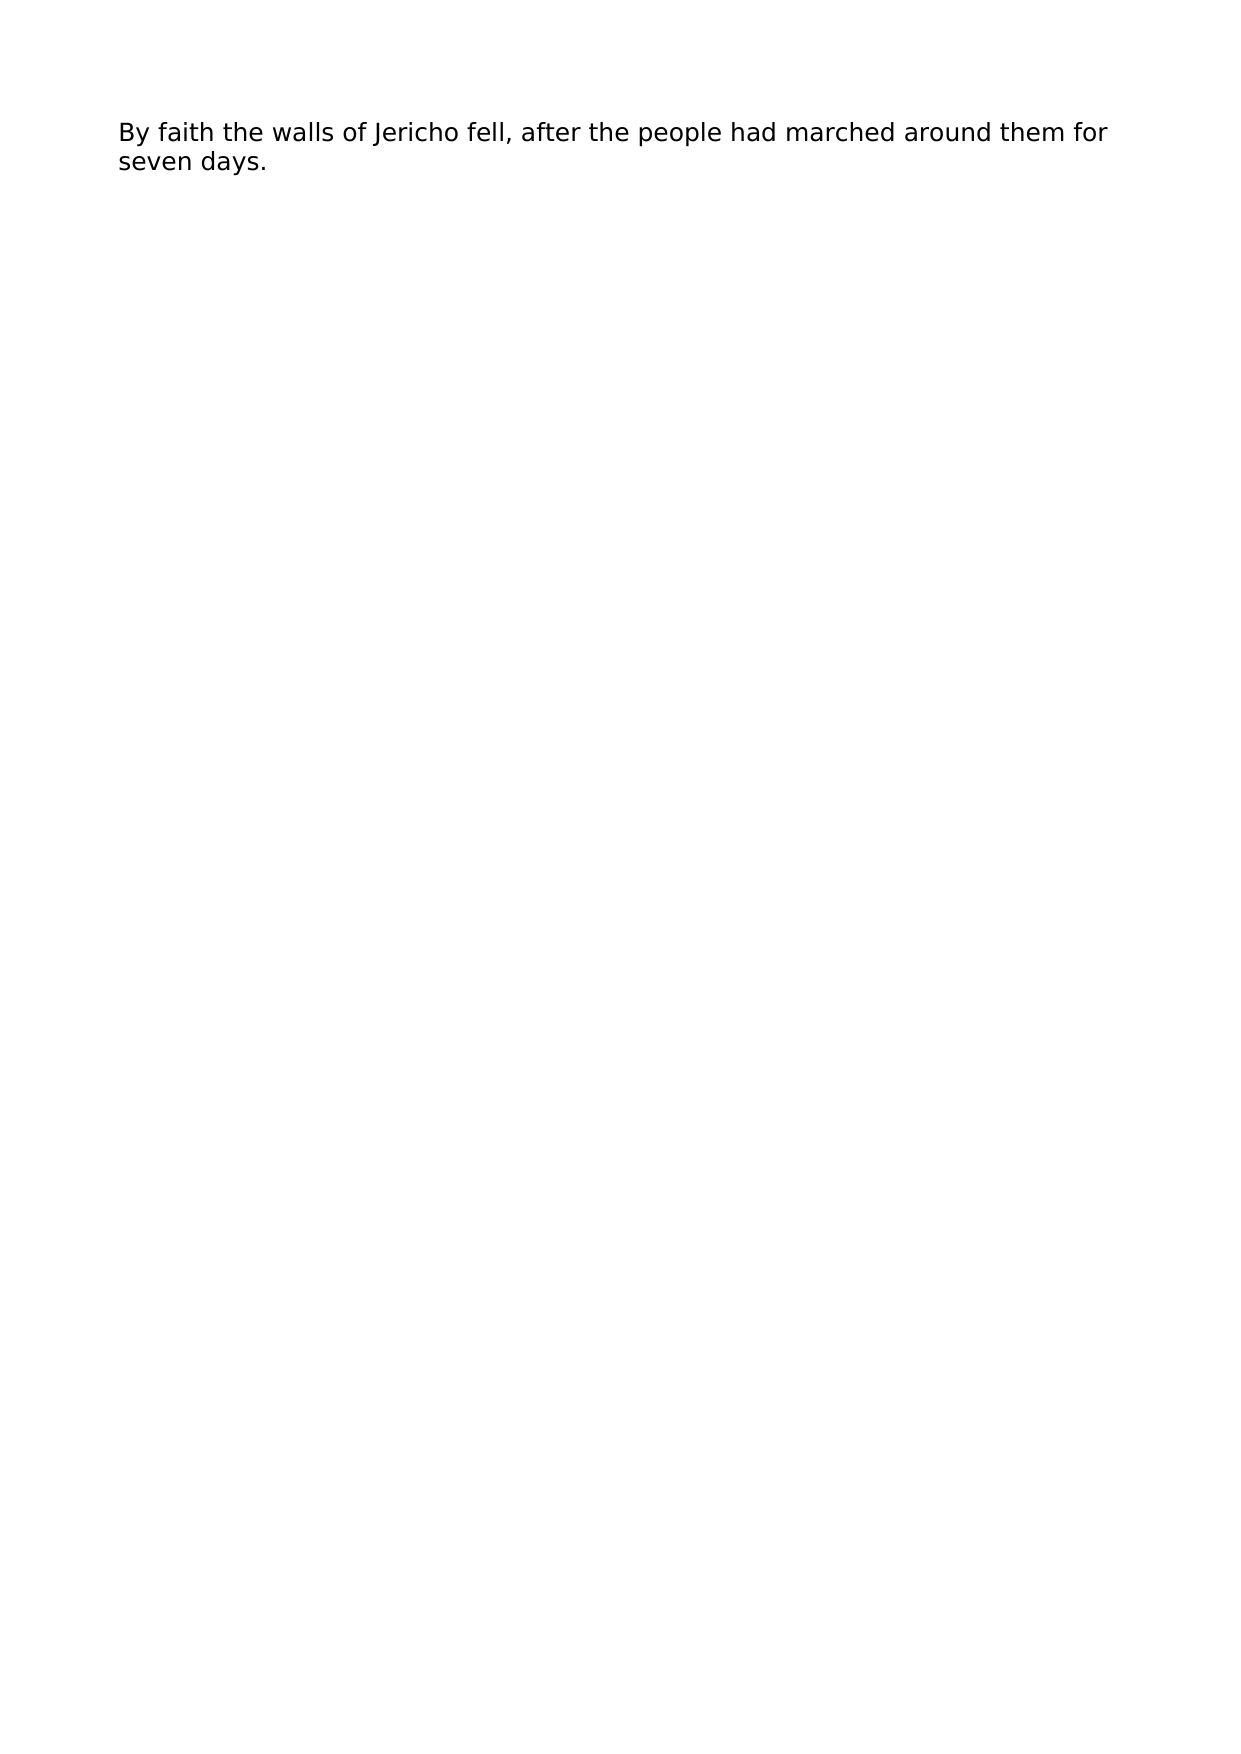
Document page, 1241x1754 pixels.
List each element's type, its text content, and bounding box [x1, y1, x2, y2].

text By faith the walls of Jericho fell, after the people had marched around them for seven days. [118, 118, 1122, 176]
